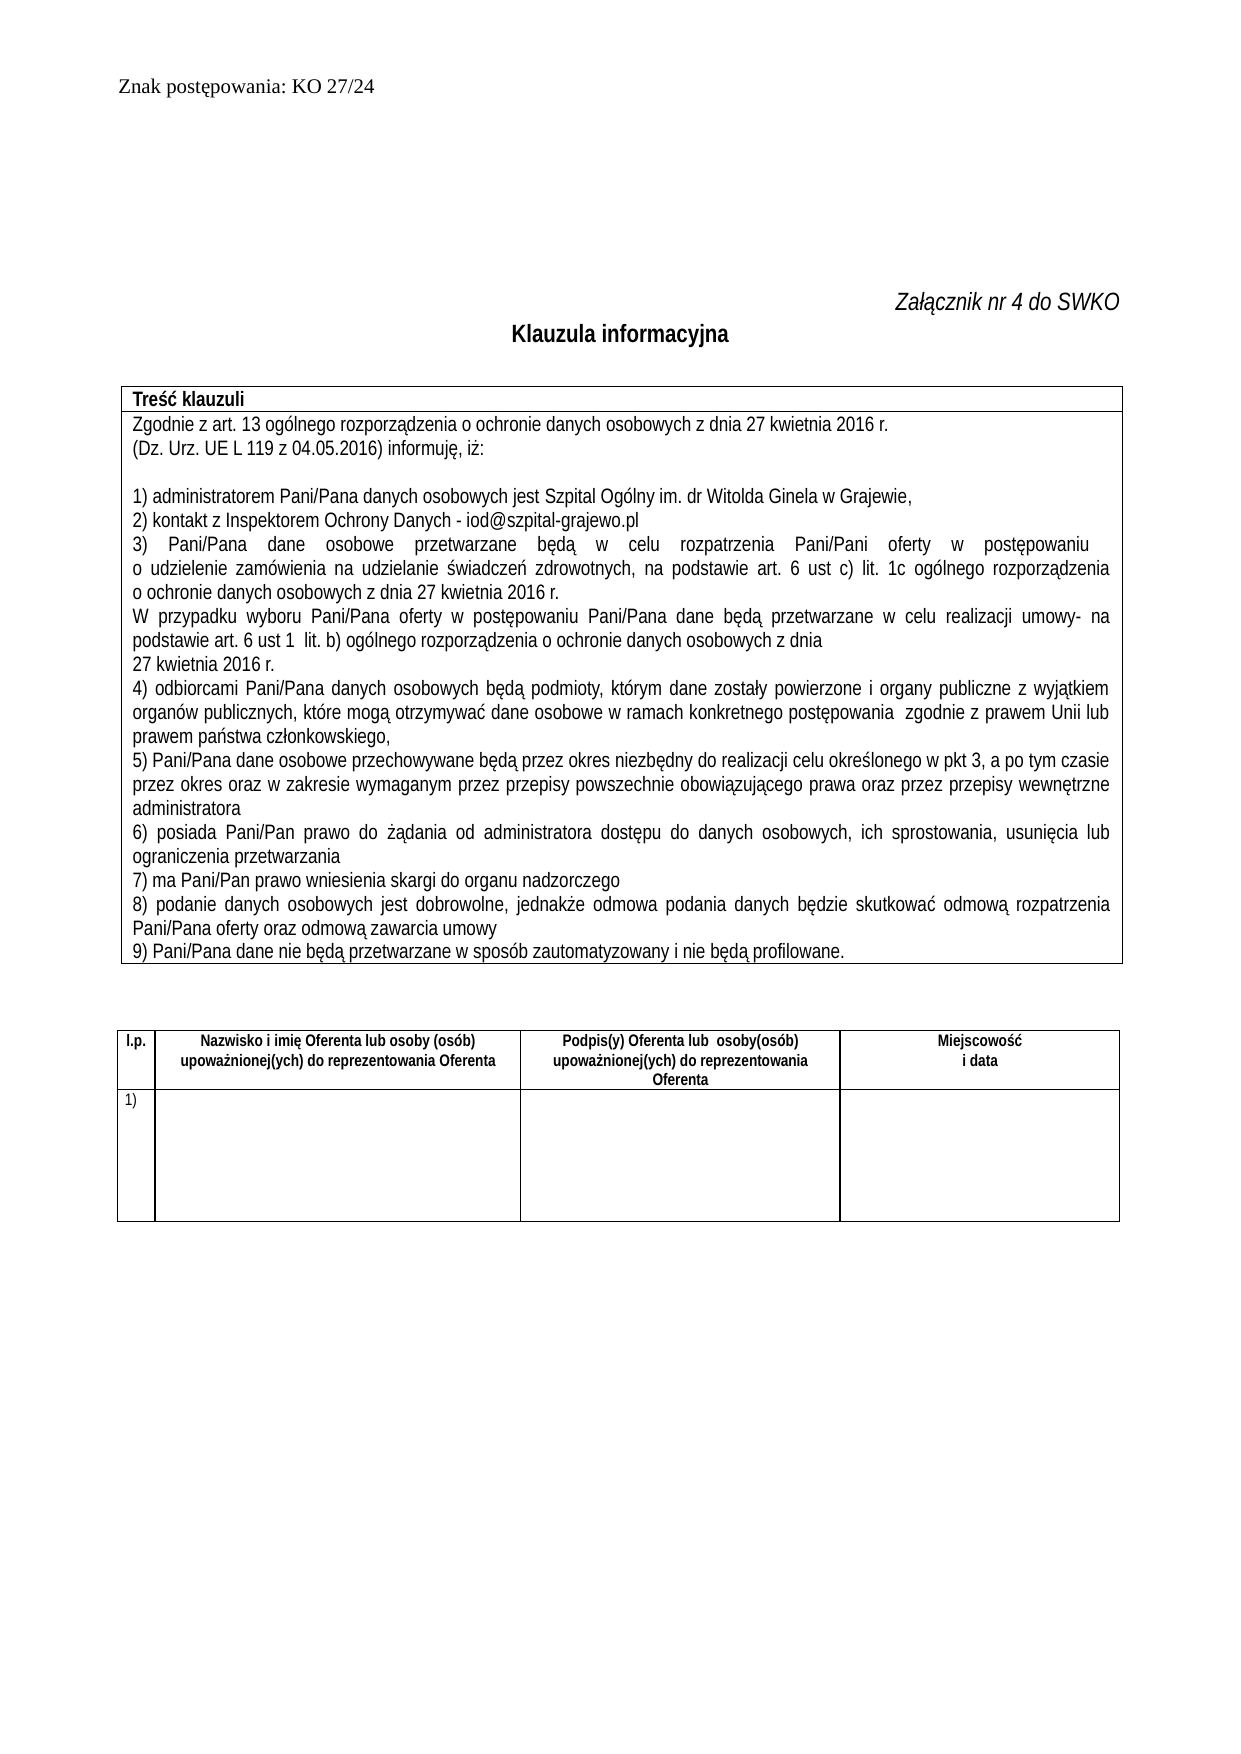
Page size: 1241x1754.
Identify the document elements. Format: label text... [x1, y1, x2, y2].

text Załącznik nr 4 do SWKO [118, 286, 1122, 315]
table_cell 1) [118, 1090, 154, 1221]
table_header Podpis(y) Oferenta lub osoby(osób) upoważnionej(ych) do reprezentowania Oferenta [521, 1031, 839, 1089]
table_header Treść klauzuli [122, 387, 1122, 411]
text Klauzula informacyjna [118, 319, 1122, 348]
table_cell [841, 1090, 1119, 1221]
table_header Miejscowość i data [841, 1031, 1119, 1089]
table_header Nazwisko i imię Oferenta lub osoby (osób) upoważnionej(ych) do reprezentowania Oferenta [156, 1031, 520, 1089]
table_header l.p. [118, 1031, 154, 1089]
table_cell [156, 1090, 520, 1221]
table_cell [521, 1090, 839, 1221]
table_cell Zgodnie z art. 13 ogólnego rozporządzenia o ochronie danych osobowych z dnia 27 kwietnia 2016 r. (Dz. Urz. UE L 119 z 04.05.2016) informuję, iż: 1) administratorem Pani/Pana danych osobowych jest Szpital Ogólny im. dr Witolda Ginela w Grajewie, 2) kontakt z Inspektorem Ochrony Danych - iod@szpital-grajewo.pl 3) Pani/Pana dane osobowe przetwarzane będą w celu rozpatrzenia Pani/Pani oferty w postępowaniu o udzielenie zamówienia na udzielanie świadczeń zdrowotnych, na podstawie art. 6 ust c) lit. 1c ogólnego rozporządzenia o ochronie danych osobowych z dnia 27 kwietnia 2016 r. W przypadku wyboru Pani/Pana oferty w postępowaniu Pani/Pana dane będą przetwarzane w celu realizacji umowy- na podstawie art. 6 ust 1 lit. b) ogólnego rozporządzenia o ochronie danych osobowych z dnia 27 kwietnia 2016 r. 4) odbiorcami Pani/Pana danych osobowych będą podmioty, którym dane zostały powierzone i organy publiczne z wyjątkiem organów publicznych, które mogą otrzymywać dane osobowe w ramach konkretnego postępowania zgodnie z prawem Unii lub prawem państwa członkowskiego, 5) Pani/Pana dane osobowe przechowywane będą przez okres niezbędny do realizacji celu określonego w pkt 3, a po tym czasie przez okres oraz w zakresie wymaganym przez przepisy powszechnie obowiązującego prawa oraz przez przepisy wewnętrzne administratora 6) posiada Pani/Pan prawo do żądania od administratora dostępu do danych osobowych, ich sprostowania, usunięcia lub ograniczenia przetwarzania 7) ma Pani/Pan prawo wniesienia skargi do organu nadzorczego 8) podanie danych osobowych jest dobrowolne, jednakże odmowa podania danych będzie skutkować odmową rozpatrzenia Pani/Pana oferty oraz odmową zawarcia umowy 9) Pani/Pana dane nie będą przetwarzane w sposób zautomatyzowany i nie będą profilowane. [122, 412, 1122, 963]
